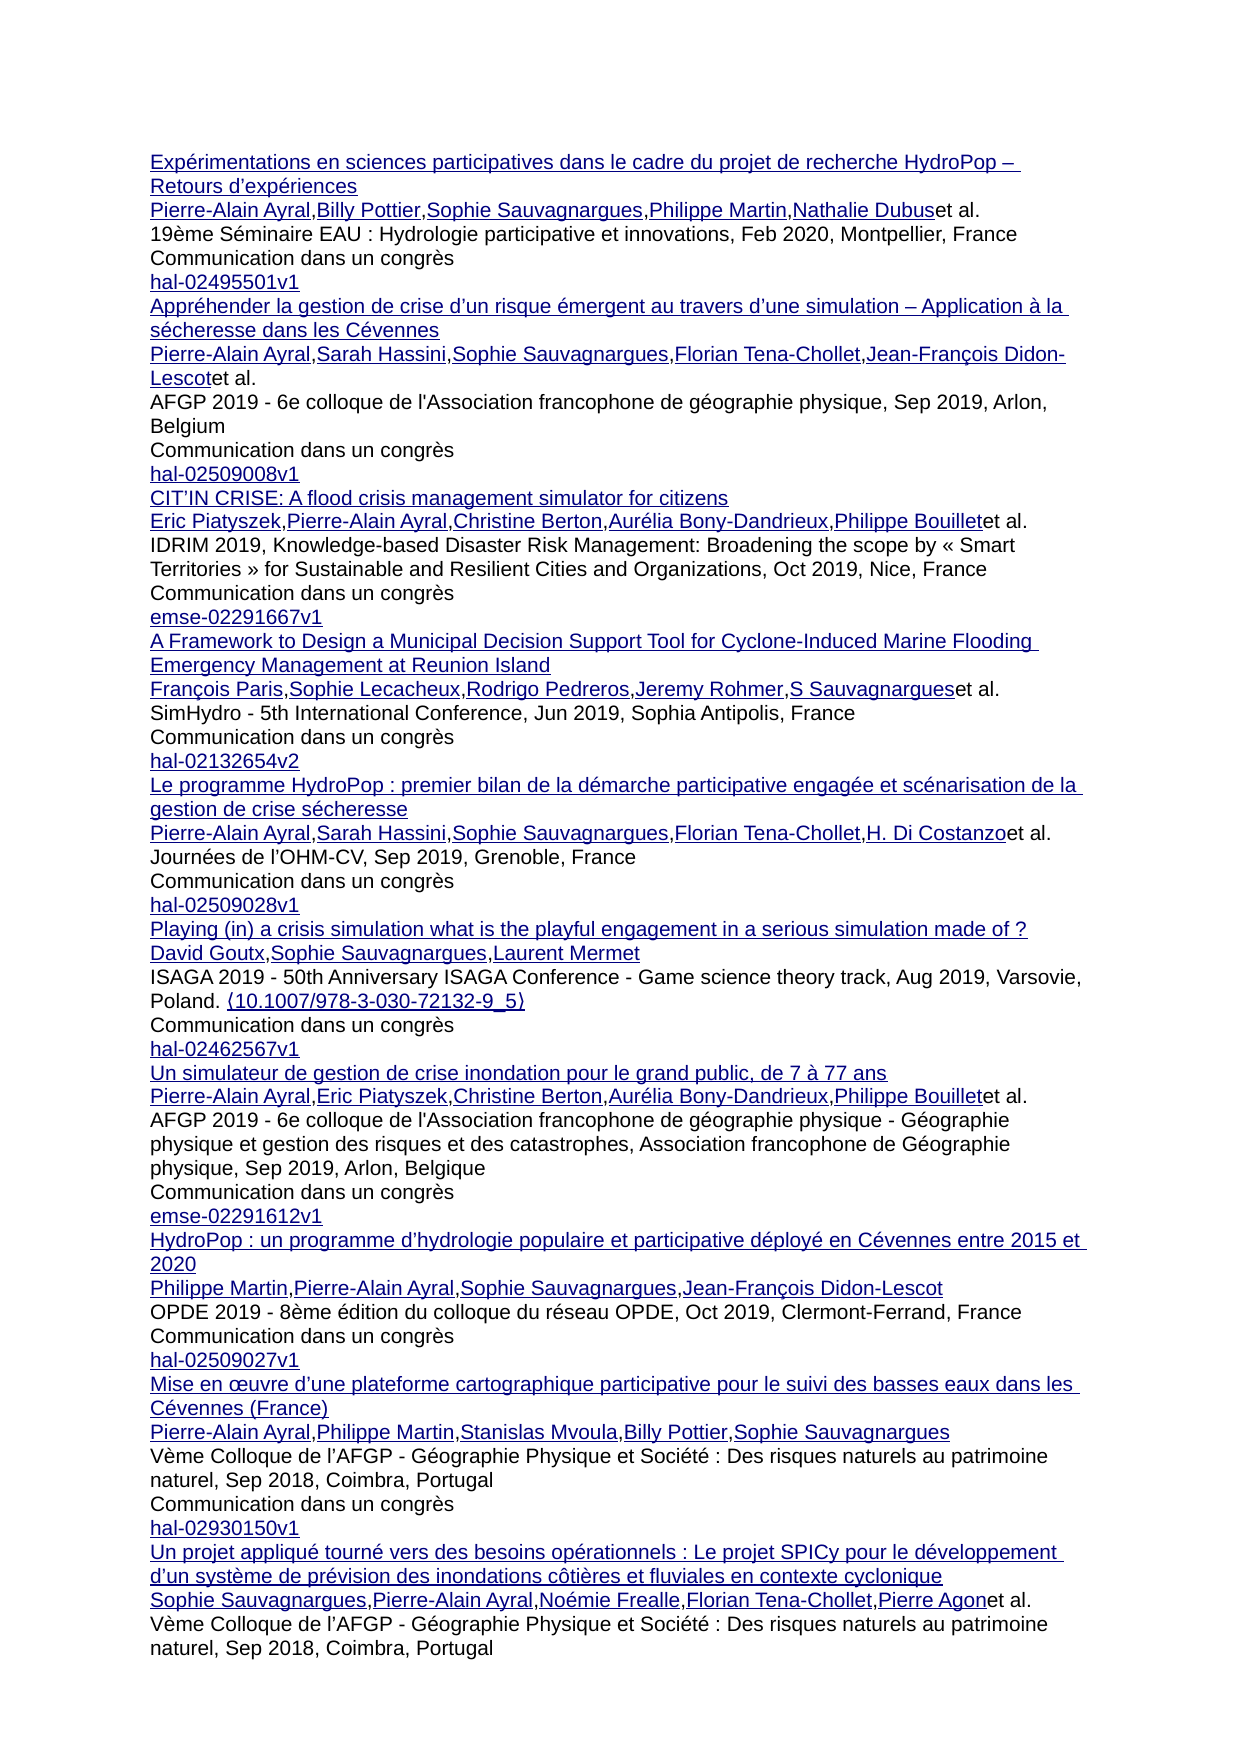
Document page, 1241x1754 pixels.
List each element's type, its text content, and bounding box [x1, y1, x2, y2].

table_cell A Framework to Design a Municipal Decision Support Tool for Cyclone-Induced Marine Flooding Emergency Management at Reunion Island François Paris,Sophie Lecacheux,Rodrigo Pedreros,Jeremy Rohmer,S Sauvagnargueset al. SimHydro - 5th International Conference, Jun 2019, Sophia Antipolis, France Communication dans un congrès hal-02132654v2 [150, 629, 1090, 773]
table_cell Un projet appliqué tourné vers des besoins opérationnels : Le projet SPICy pour le développement d’un système de prévision des inondations côtières et fluviales en contexte cyclonique Sophie Sauvagnargues,Pierre-Alain Ayral,Noémie Frealle,Florian Tena-Chollet,Pierre Agonet al. Vème Colloque de l’AFGP - Géographie Physique et Société : Des risques naturels au patrimoine naturel, Sep 2018, Coimbra, Portugal [150, 1540, 1090, 1659]
table_cell Appréhender la gestion de crise d’un risque émergent au travers d’une simulation – Application à la sécheresse dans les Cévennes Pierre-Alain Ayral,Sarah Hassini,Sophie Sauvagnargues,Florian Tena-Chollet,Jean-François Didon-Lescotet al. AFGP 2019 - 6e colloque de l'Association francophone de géographie physique, Sep 2019, Arlon, Belgium Communication dans un congrès hal-02509008v1 [150, 294, 1090, 485]
table_cell Un simulateur de gestion de crise inondation pour le grand public, de 7 à 77 ans Pierre-Alain Ayral,Eric Piatyszek,Christine Berton,Aurélia Bony-Dandrieux,Philippe Bouilletet al. AFGP 2019 - 6e colloque de l'Association francophone de géographie physique - Géographie physique et gestion des risques et des catastrophes, Association francophone de Géographie physique, Sep 2019, Arlon, Belgique Communication dans un congrès emse-02291612v1 [150, 1060, 1090, 1228]
table_cell Mise en œuvre d’une plateforme cartographique participative pour le suivi des basses eaux dans les Cévennes (France) Pierre-Alain Ayral,Philippe Martin,Stanislas Mvoula,Billy Pottier,Sophie Sauvagnargues Vème Colloque de l’AFGP - Géographie Physique et Société : Des risques naturels au patrimoine naturel, Sep 2018, Coimbra, Portugal Communication dans un congrès hal-02930150v1 [150, 1372, 1090, 1539]
table_cell Expérimentations en sciences participatives dans le cadre du projet de recherche HydroPop – Retours d’expériences Pierre-Alain Ayral,Billy Pottier,Sophie Sauvagnargues,Philippe Martin,Nathalie Dubuset al. 19ème Séminaire EAU : Hydrologie participative et innovations, Feb 2020, Montpellier, France Communication dans un congrès hal-02495501v1 [150, 150, 1090, 294]
table_cell CIT’IN CRISE: A flood crisis management simulator for citizens Eric Piatyszek,Pierre-Alain Ayral,Christine Berton,Aurélia Bony-Dandrieux,Philippe Bouilletet al. IDRIM 2019, Knowledge-based Disaster Risk Management: Broadening the scope by « Smart Territories » for Sustainable and Resilient Cities and Organizations, Oct 2019, Nice, France Communication dans un congrès emse-02291667v1 [150, 485, 1090, 629]
table_cell Le programme HydroPop : premier bilan de la démarche participative engagée et scénarisation de la gestion de crise sécheresse Pierre-Alain Ayral,Sarah Hassini,Sophie Sauvagnargues,Florian Tena-Chollet,H. Di Costanzoet al. Journées de l’OHM-CV, Sep 2019, Grenoble, France Communication dans un congrès hal-02509028v1 [150, 773, 1090, 917]
table_cell HydroPop : un programme d’hydrologie populaire et participative déployé en Cévennes entre 2015 et 2020 Philippe Martin,Pierre-Alain Ayral,Sophie Sauvagnargues,Jean-François Didon-Lescot OPDE 2019 - 8ème édition du colloque du réseau OPDE, Oct 2019, Clermont-Ferrand, France Communication dans un congrès hal-02509027v1 [150, 1228, 1090, 1372]
table_cell Playing (in) a crisis simulation what is the playful engagement in a serious simulation made of ? David Goutx,Sophie Sauvagnargues,Laurent Mermet ISAGA 2019 - 50th Anniversary ISAGA Conference - Game science theory track, Aug 2019, Varsovie, Poland. ⟨10.1007/978-3-030-72132-9_5⟩ Communication dans un congrès hal-02462567v1 [150, 917, 1090, 1060]
